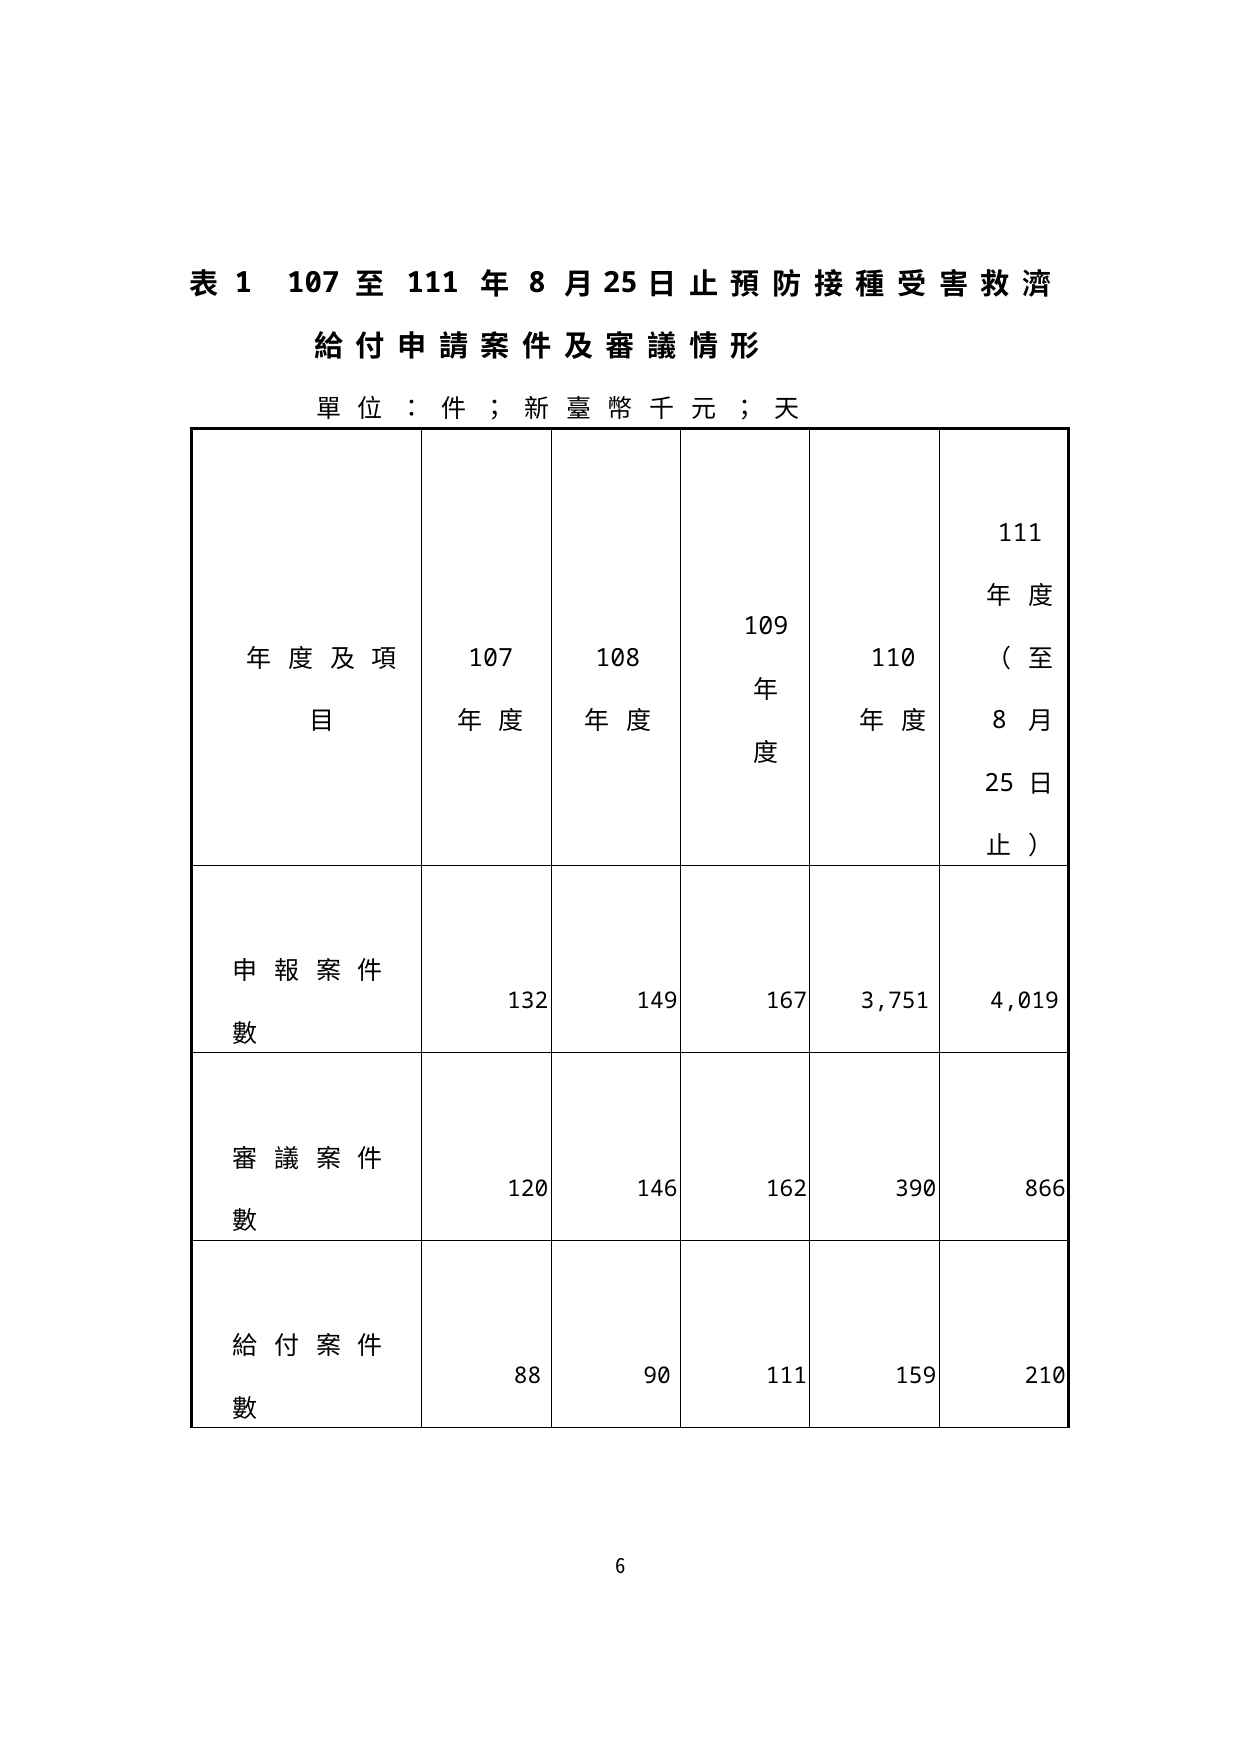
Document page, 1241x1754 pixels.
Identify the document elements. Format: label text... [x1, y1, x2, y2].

table_cell 120 [422, 1053, 551, 1240]
table_cell 3,751 [810, 866, 939, 1052]
table_cell 審議案件數 [193, 1053, 421, 1240]
table_cell 159 [810, 1241, 939, 1427]
table_cell 390 [810, 1053, 939, 1240]
text 表1 107至111年8月25日止預防接種受害救濟給付申請案件及審議情形 單位：件；新臺幣千元；天 [183, 240, 1058, 427]
table_cell 162 [681, 1053, 809, 1240]
table_cell 申報案件數 [193, 866, 421, 1052]
table_cell 111 [681, 1241, 809, 1427]
table_header 年度及項目 [193, 430, 421, 865]
table_cell 866 [940, 1053, 1067, 1240]
table_cell 4,019 [940, 866, 1067, 1052]
table_cell 90 [552, 1241, 680, 1427]
table_cell 149 [552, 866, 680, 1052]
table_cell 88 [422, 1241, 551, 1427]
table_header 108年度 [552, 430, 680, 865]
table_header 107年度 [422, 430, 551, 865]
table_cell 167 [681, 866, 809, 1052]
table_cell 132 [422, 866, 551, 1052]
table_cell 210 [940, 1241, 1067, 1427]
table_cell 給付案件數 [193, 1241, 421, 1427]
table_header 111年度（至8月25日止） [940, 430, 1067, 865]
table_cell 146 [552, 1053, 680, 1240]
table_header 110年度 [810, 430, 939, 865]
table_header 109年度 [681, 430, 809, 865]
